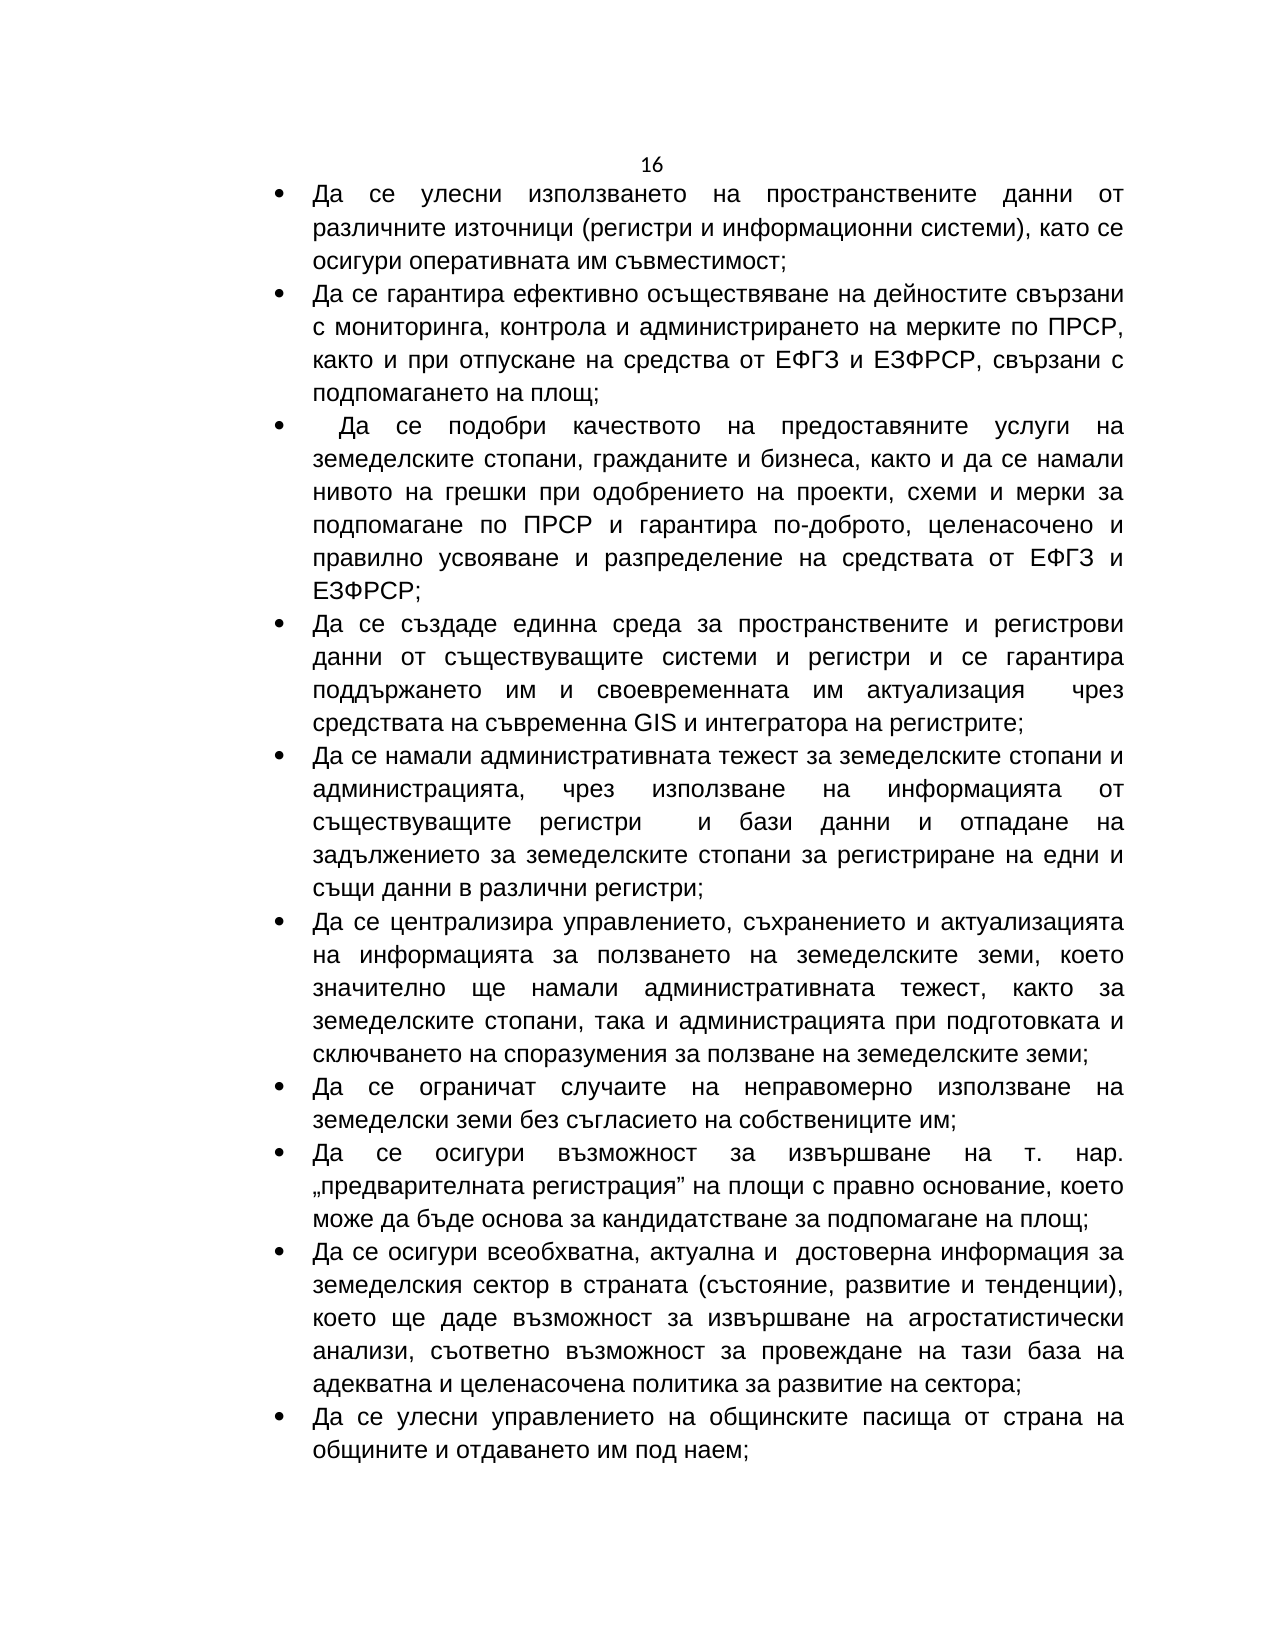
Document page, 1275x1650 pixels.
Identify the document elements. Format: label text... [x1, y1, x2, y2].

list Да се гарантира ефективно осъществяване на дейностите свързани с мониторинга, контрола и администрирането на мерките по ПРСР, както и при отпускане на средства от ЕФГЗ и ЕЗФРСР, свързани с подпомагането на площ; [275, 279, 1125, 407]
list Да се създаде единна среда за пространствените и регистрови данни от съществуващите системи и регистри и се гарантира поддържането им и своевременната им актуализация чрез средствата на съвременна GIS и интегратора на регистрите; [275, 609, 1125, 737]
list Да се осигури възможност за извършване на т. нар. „предварителната регистрация” на площи с правно основание, което може да бъде основа за кандидатстване за подпомагане на площ; [275, 1138, 1125, 1233]
list Да се намали административната тежест за земеделските стопани и администрацията, чрез използване на информацията от съществуващите регистри и бази данни и отпадане на задължението за земеделските стопани за регистриране на едни и същи данни в различни регистри; [275, 741, 1125, 902]
list Да се улесни използването на пространствените данни от различните източници (регистри и информационни системи), като се осигури оперативната им съвместимост; [275, 179, 1125, 274]
list Да се подобри качеството на предоставяните услуги на земеделските стопани, гражданите и бизнеса, както и да се намали нивото на грешки при одобрението на проекти, схеми и мерки за подпомагане по ПРСР и гарантира по-доброто, целенасочено и правилно усвояване и разпределение на средствата от ЕФГЗ и ЕЗФРСР; [275, 411, 1125, 605]
list Да се ограничат случаите на неправомерно използване на земеделски земи без съгласието на собствениците им; [275, 1072, 1125, 1133]
list Да се централизира управлението, съхранението и актуализацията на информацията за ползването на земеделските земи, което значително ще намали административната тежест, както за земеделските стопани, така и администрацията при подготовката и сключването на споразумения за ползване на земеделските земи; [275, 906, 1125, 1067]
list Да се улесни управлението на общинските пасища от страна на общините и отдаването им под наем; [275, 1402, 1125, 1464]
list Да се осигури всеобхватна, актуална и достоверна информация за земеделския сектор в страната (състояние, развитие и тенденции), което ще даде възможност за извършване на агростатистически анализи, съответно възможност за провеждане на тази база на адекватна и целенасочена политика за развитие на сектора; [275, 1237, 1125, 1398]
